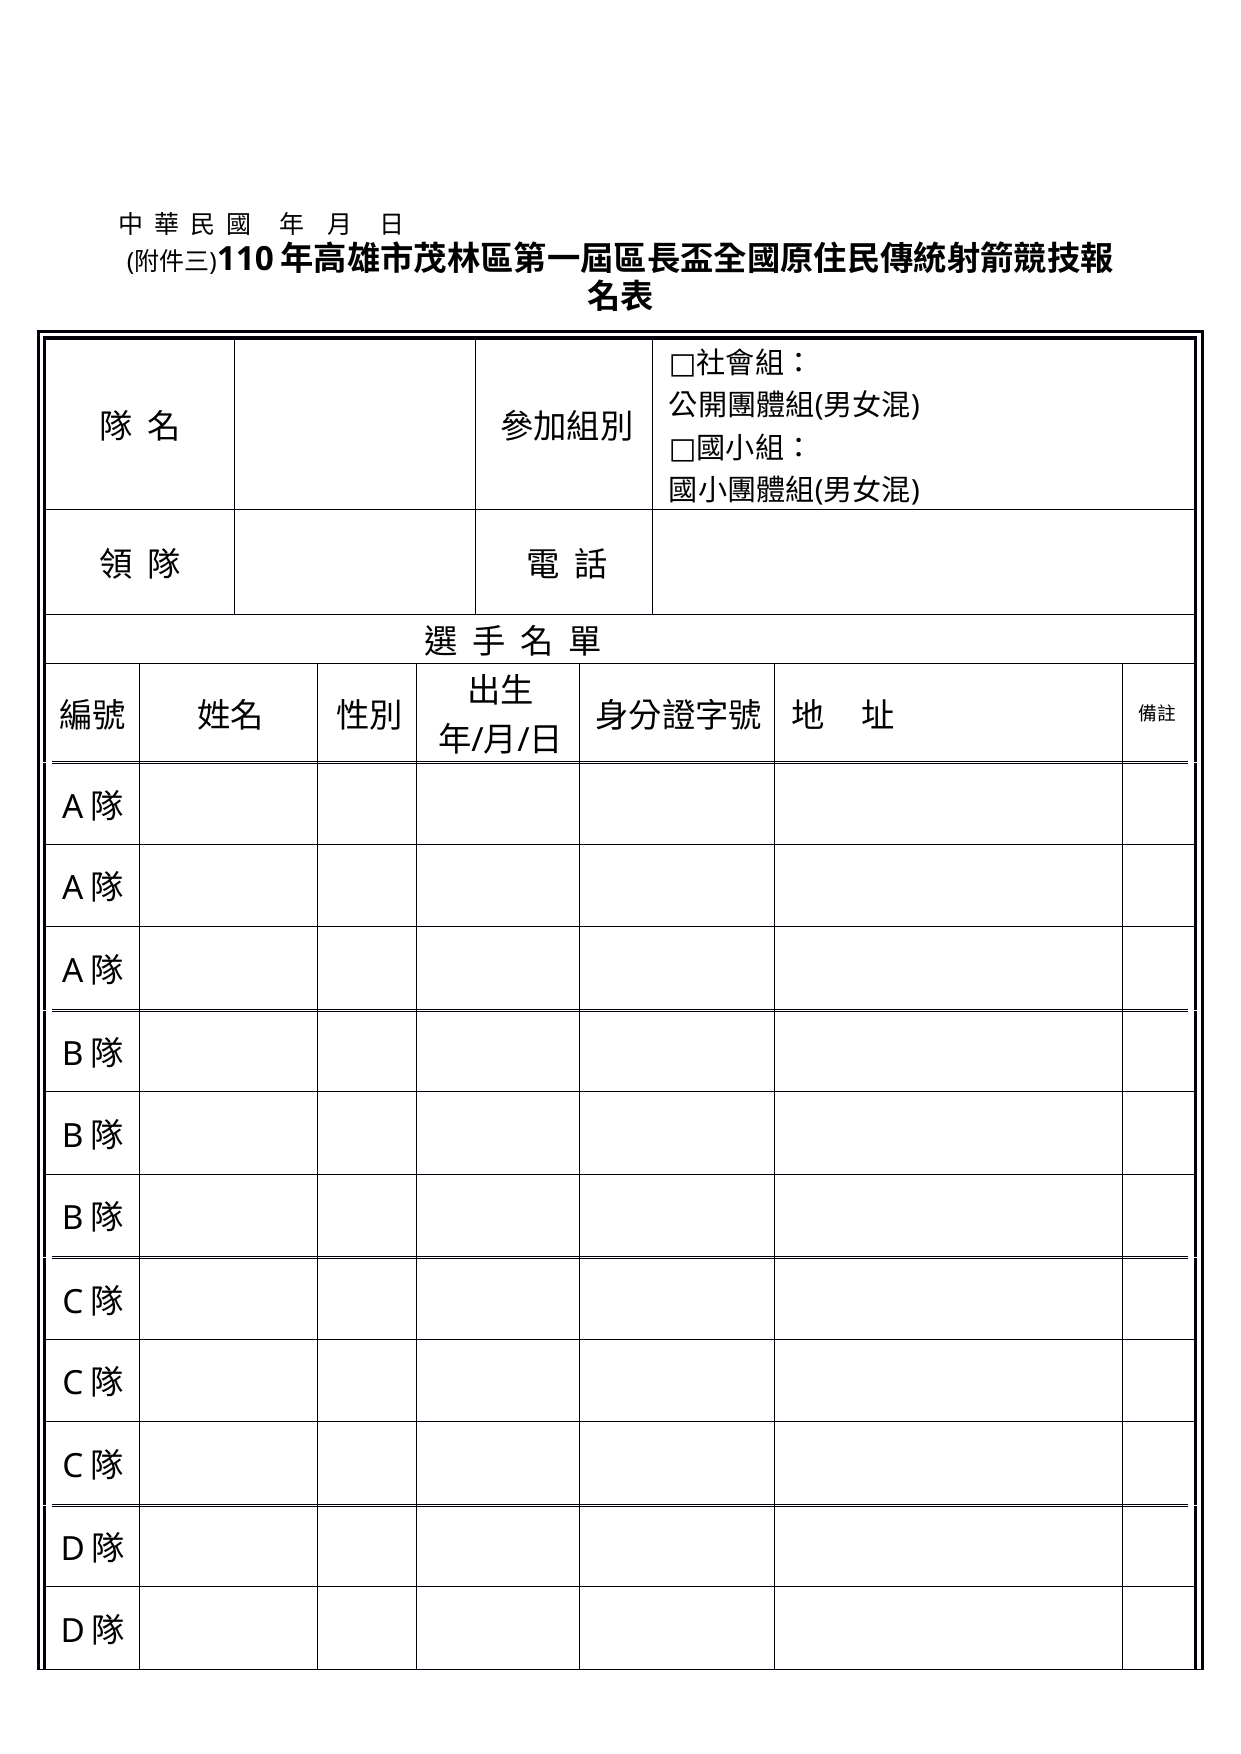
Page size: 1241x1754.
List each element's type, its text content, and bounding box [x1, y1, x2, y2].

table_cell [140, 1507, 317, 1586]
table_cell [580, 927, 774, 1008]
table_cell [140, 1587, 317, 1668]
table_cell B隊 [46, 1092, 139, 1173]
table_cell [318, 1507, 416, 1586]
table_cell [318, 1340, 416, 1421]
table_cell [318, 927, 416, 1008]
table_cell [580, 1507, 774, 1586]
table_cell 出生 年/月/日 [417, 664, 579, 761]
table_cell [580, 1422, 774, 1503]
table_cell [580, 1175, 774, 1256]
table_cell [775, 1012, 1122, 1091]
table_cell [580, 845, 774, 926]
table_cell B隊 [46, 1175, 139, 1256]
table_cell A隊 [41, 761, 139, 843]
table_cell [417, 1092, 579, 1173]
text 中 華 民 國 年 月 日 [118, 204, 1122, 241]
table_cell [1123, 1256, 1199, 1338]
table_cell [140, 927, 317, 1008]
table_header [235, 340, 475, 509]
table_cell [140, 1012, 317, 1091]
table_cell [775, 1175, 1122, 1256]
table_cell 地 址 [775, 664, 1122, 761]
table_cell [653, 510, 1194, 614]
table_cell [1123, 761, 1199, 843]
table_cell [580, 1340, 774, 1421]
table_header 參加組別 [476, 340, 652, 509]
table_cell C隊 [46, 1340, 139, 1421]
table_cell [1123, 1422, 1194, 1503]
table_cell 身分證字號 [580, 664, 774, 761]
table_cell [1123, 1092, 1194, 1173]
table_cell [1123, 927, 1194, 1008]
table_cell 備註 [1123, 664, 1194, 761]
table_cell [140, 764, 317, 843]
table_cell A隊 [46, 845, 139, 926]
table_cell [140, 1340, 317, 1421]
table_cell [1123, 1587, 1194, 1668]
table_cell [775, 1340, 1122, 1421]
table_cell [318, 1092, 416, 1173]
table_cell C隊 [41, 1256, 139, 1338]
table_cell [775, 1507, 1122, 1586]
table_cell 選 手 名 單 [46, 615, 1194, 663]
table_cell [417, 927, 579, 1008]
table_cell [417, 845, 579, 926]
table_cell [140, 845, 317, 926]
table_cell [140, 1175, 317, 1256]
table_cell [318, 1259, 416, 1338]
table_cell [1123, 1009, 1196, 1091]
table_cell [318, 1587, 416, 1668]
table_cell [1123, 1504, 1196, 1586]
table_cell [417, 1340, 579, 1421]
table_cell 姓名 [140, 664, 317, 761]
table_cell [140, 1259, 317, 1338]
table_cell A隊 [46, 927, 139, 1008]
table_cell [775, 927, 1122, 1008]
table_cell [1123, 1340, 1194, 1421]
table_cell [580, 764, 774, 843]
table_cell [318, 845, 416, 926]
table_cell [775, 1422, 1122, 1503]
table_cell [140, 1422, 317, 1503]
table_header 隊 名 [41, 333, 234, 509]
table_cell [580, 1092, 774, 1173]
table_cell 電 話 [476, 510, 652, 614]
text (附件三)110年高雄市茂林區第一屆區長盃全國原住民傳統射箭競技報名表 [118, 241, 1122, 316]
table_cell [775, 764, 1122, 843]
table_cell 性別 [318, 664, 416, 761]
table_cell [235, 510, 475, 614]
table_cell [417, 1587, 579, 1668]
table_cell C隊 [46, 1422, 139, 1503]
table_cell [775, 1587, 1122, 1668]
table_cell [775, 1259, 1122, 1338]
table_cell [417, 1259, 579, 1338]
table_cell D隊 [46, 1504, 139, 1586]
table_cell [318, 1175, 416, 1256]
table_cell [1123, 845, 1194, 926]
table_cell [580, 1259, 774, 1338]
table_cell 領 隊 [46, 510, 234, 614]
table_cell [417, 1507, 579, 1586]
table_cell [580, 1012, 774, 1091]
table_cell [417, 1175, 579, 1256]
table_cell D隊 [46, 1587, 139, 1668]
table_cell [417, 1422, 579, 1503]
table_cell [775, 845, 1122, 926]
table_cell [318, 764, 416, 843]
table_cell [318, 1422, 416, 1503]
table_header □社會組： 公開團體組(男女混) □國小組： 國小團體組(男女混) [653, 333, 1199, 509]
table_cell 編號 [46, 664, 139, 761]
table_cell [775, 1092, 1122, 1173]
table_cell B隊 [46, 1009, 139, 1091]
table_cell [318, 1012, 416, 1091]
table_cell [417, 764, 579, 843]
table_cell [580, 1587, 774, 1668]
table_cell [140, 1092, 317, 1173]
table_cell [1123, 1175, 1194, 1256]
table_cell [417, 1012, 579, 1091]
